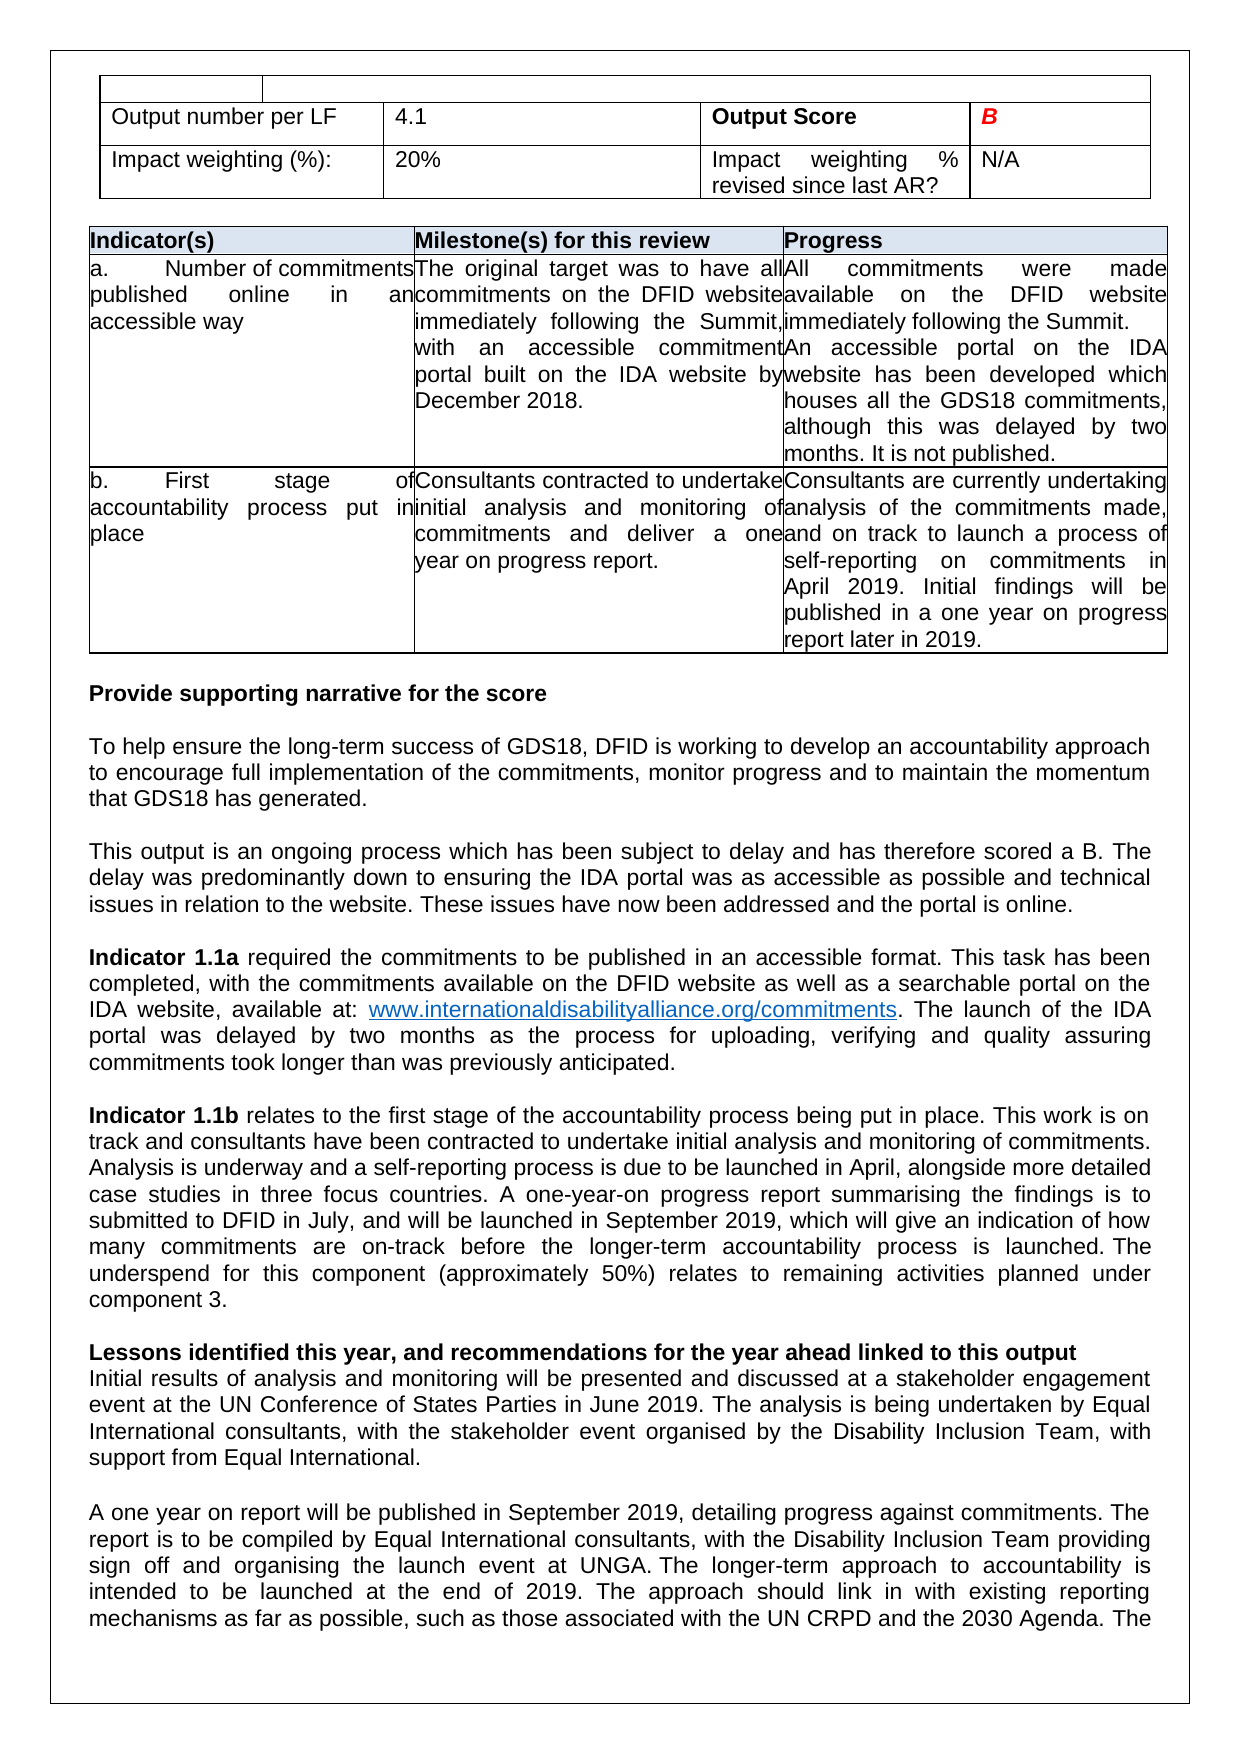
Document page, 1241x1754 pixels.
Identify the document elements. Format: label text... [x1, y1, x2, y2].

table_cell Output Score [701, 103, 969, 144]
table_header Milestone(s) for this review [415, 227, 783, 253]
table_header [263, 76, 1150, 102]
table_cell The original target was to have all commitments on the DFID website immediately following the Summit, with an accessible commitment portal built on the IDA website by December 2018. [415, 255, 783, 466]
text This output is an ongoing process which has been subject to delay and has therefore scored a B. The delay was predominantly down to ensuring the IDA portal was as accessible as possible and technical issues in relation to the website. These issues have now been addressed and the portal is online. [89, 838, 1152, 917]
text Indicator 1.1a required the commitments to be published in an accessible format. This task has been completed, with the commitments available on the DFID website as well as a searchable portal on the IDA website, available at: www.internationaldisabilityalliance.org/commitments. The launch of the IDA portal was delayed by two months as the process for uploading, verifying and quality assuring commitments took longer than was previously anticipated. [89, 943, 1152, 1075]
table_cell Consultants contracted to undertake initial analysis and monitoring of commitments and deliver a one year on progress report. [415, 468, 783, 652]
table_cell First stage of accountability process put in place [90, 468, 414, 652]
text To help ensure the long-term success of GDS18, DFID is working to develop an accountability approach to encourage full implementation of the commitments, monitor progress and to maintain the momentum that GDS18 has generated. [89, 733, 1152, 812]
table_cell Impact weighting (%): [101, 146, 383, 198]
table_header [101, 76, 262, 102]
text Provide supporting narrative for the score [89, 680, 1152, 706]
text A one year on report will be published in September 2019, detailing progress against commitments. The report is to be compiled by Equal International consultants, with the Disability Inclusion Team providing sign off and organising the launch event at UNGA. The longer-term approach to accountability is intended to be launched at the end of 2019. The approach should link in with existing reporting mechanisms as far as possible, such as those associated with the UN CRPD and the 2030 Agenda. The [89, 1499, 1152, 1631]
table_cell 4.1 [384, 103, 700, 144]
table_cell N/A [971, 146, 1150, 198]
text Indicator 1.1b relates to the first stage of the accountability process being put in place. This work is on track and consultants have been contracted to undertake initial analysis and monitoring of commitments. Analysis is underway and a self-reporting process is due to be launched in April, alongside more detailed case studies in three focus countries. A one-year-on progress report summarising the findings is to submitted to DFID in July, and will be launched in September 2019, which will give an indication of how many commitments are on-track before the longer-term accountability process is launched. The underspend for this component (approximately 50%) relates to remaining activities planned under component 3. [89, 1102, 1152, 1312]
table_cell B [971, 103, 1150, 144]
table_cell Output number per LF [101, 103, 383, 144]
table_header Progress [784, 227, 1167, 253]
text Initial results of analysis and monitoring will be presented and discussed at a stakeholder engagement event at the UN Conference of States Parties in June 2019. The analysis is being undertaken by Equal International consultants, with the stakeholder event organised by the Disability Inclusion Team, with support from Equal International. [89, 1365, 1152, 1471]
table_cell Consultants are currently undertaking analysis of the commitments made, and on track to launch a process of self-reporting on commitments in April 2019. Initial findings will be published in a one year on progress report later in 2019. [784, 468, 1167, 652]
text Lessons identified this year, and recommendations for the year ahead linked to this output [89, 1339, 1152, 1365]
table_cell Impact weighting % revised since last AR? [701, 146, 969, 198]
table_cell Number of commitments published online in an accessible way [90, 255, 414, 466]
table_header Indicator(s) [90, 227, 414, 253]
table_cell 20% [384, 146, 700, 198]
table_cell All commitments were made available on the DFID website immediately following the Summit. An accessible portal on the IDA website has been developed which houses all the GDS18 commitments, although this was delayed by two months. It is not published. [784, 255, 1167, 466]
